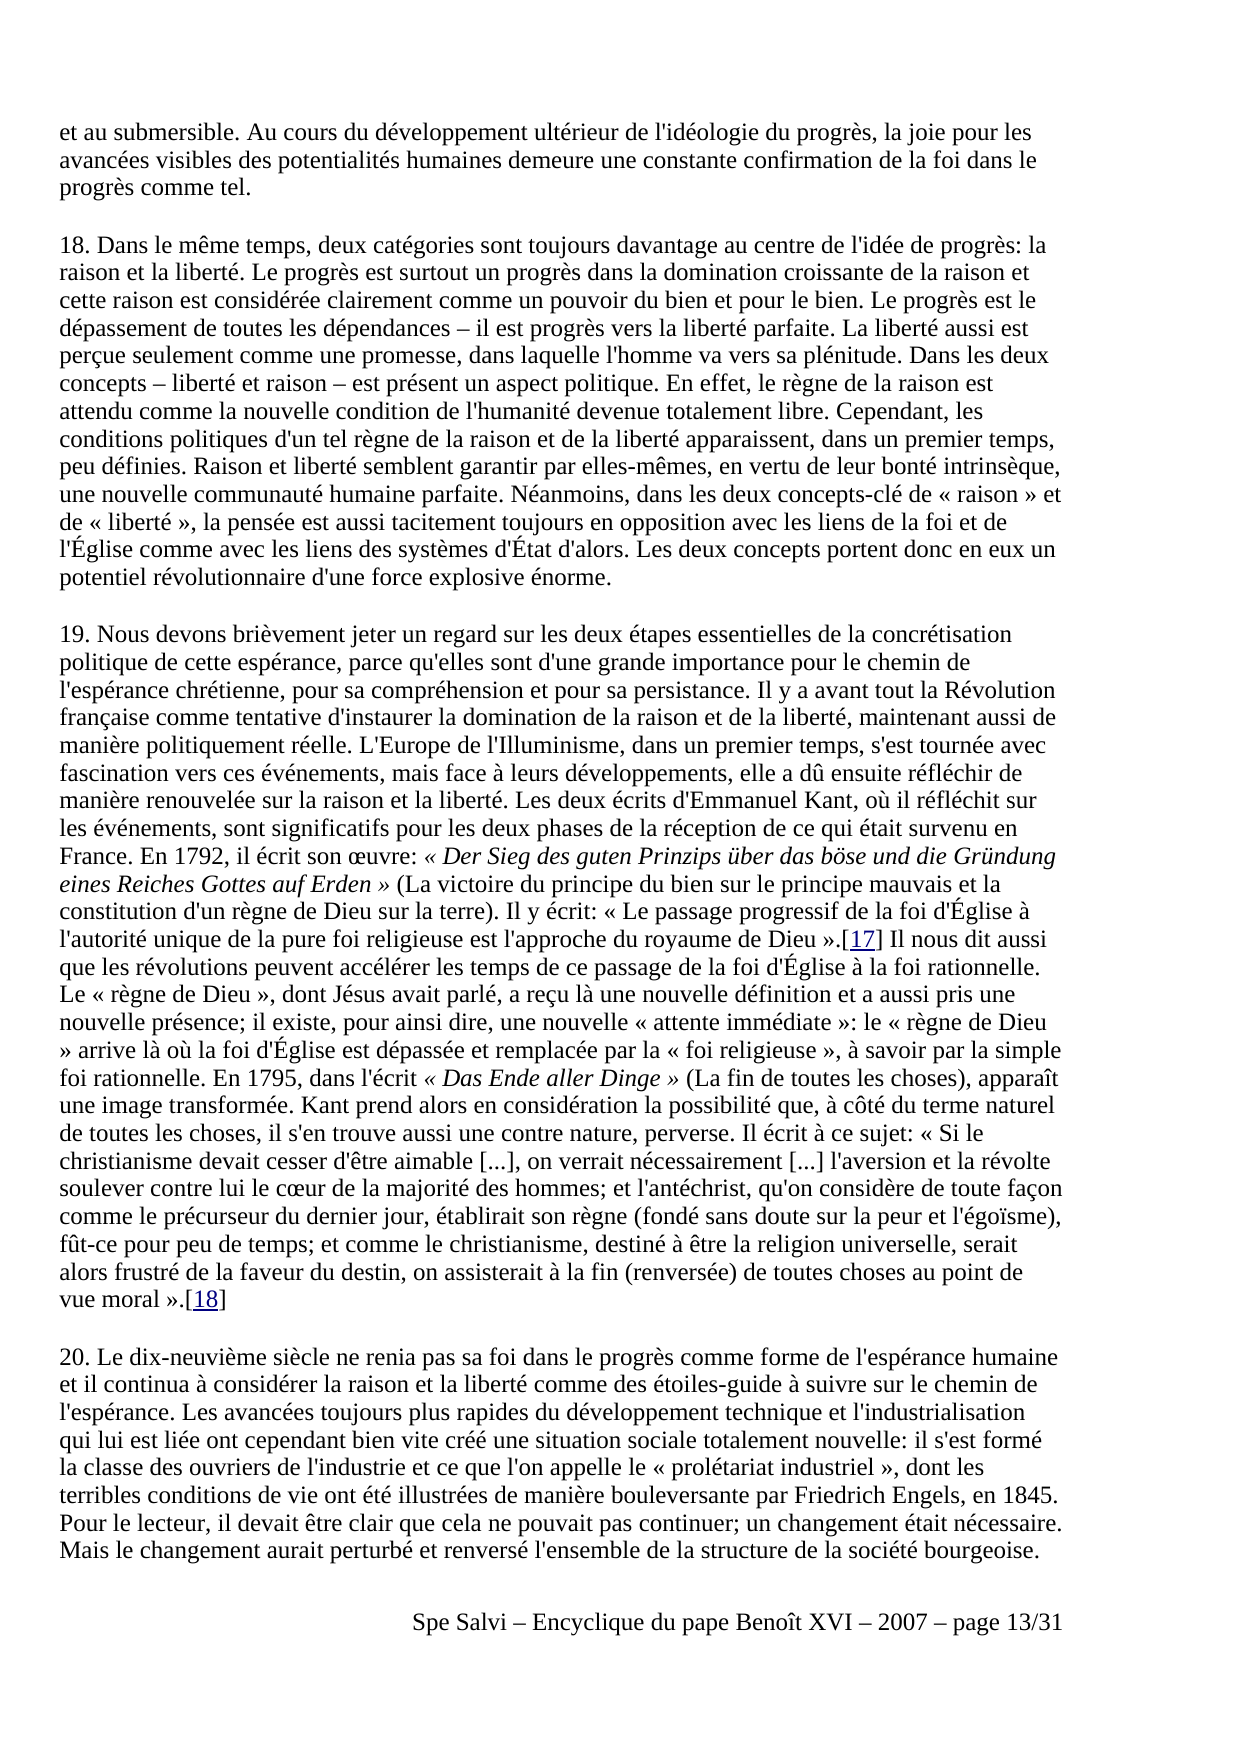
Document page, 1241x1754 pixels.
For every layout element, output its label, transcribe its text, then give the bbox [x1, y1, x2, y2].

text 19. Nous devons brièvement jeter un regard sur les deux étapes essentielles de la concrétisation politique de cette espérance, parce qu'elles sont d'une grande importance pour le chemin de l'espérance chrétienne, pour sa compréhension et pour sa persistance. Il y a avant tout la Révolution française comme tentative d'instaurer la domination de la raison et de la liberté, maintenant aussi de manière politiquement réelle. L'Europe de l'Illuminisme, dans un premier temps, s'est tournée avec fascination vers ces événements, mais face à leurs développements, elle a dû ensuite réfléchir de manière renouvelée sur la raison et la liberté. Les deux écrits d'Emmanuel Kant, où il réfléchit sur les événements, sont significatifs pour les deux phases de la réception de ce qui était survenu en France. En 1792, il écrit son œuvre: « Der Sieg des guten Prinzips über das böse und die Gründung eines Reiches Gottes auf Erden » (La victoire du principe du bien sur le principe mauvais et la constitution d'un règne de Dieu sur la terre). Il y écrit: « Le passage progressif de la foi d'Église à l'autorité unique de la pure foi religieuse est l'approche du royaume de Dieu ».[17] Il nous dit aussi que les révolutions peuvent accélérer les temps de ce passage de la foi d'Église à la foi rationnelle. Le « règne de Dieu », dont Jésus avait parlé, a reçu là une nouvelle définition et a aussi pris une nouvelle présence; il existe, pour ainsi dire, une nouvelle « attente immédiate »: le « règne de Dieu » arrive là où la foi d'Église est dépassée et remplacée par la « foi religieuse », à savoir par la simple foi rationnelle. En 1795, dans l'écrit « Das Ende aller Dinge » (La fin de toutes les choses), apparaît une image transformée. Kant prend alors en considération la possibilité que, à côté du terme naturel de toutes les choses, il s'en trouve aussi une contre nature, perverse. Il écrit à ce sujet: « Si le christianisme devait cesser d'être aimable [...], on verrait nécessairement [...] l'aversion et la révolte soulever contre lui le cœur de la majorité des hommes; et l'antéchrist, qu'on considère de toute façon comme le précurseur du dernier jour, établirait son règne (fondé sans doute sur la peur et l'égoïsme), fût-ce pour peu de temps; et comme le christianisme, destiné à être la religion universelle, serait alors frustré de la faveur du destin, on assisterait à la fin (renversée) de toutes choses au point de vue moral ».[18] [59, 620, 1063, 1313]
text 20. Le dix-neuvième siècle ne renia pas sa foi dans le progrès comme forme de l'espérance humaine et il continua à considérer la raison et la liberté comme des étoiles-guide à suivre sur le chemin de l'espérance. Les avancées toujours plus rapides du développement technique et l'industrialisation qui lui est liée ont cependant bien vite créé une situation sociale totalement nouvelle: il s'est formé la classe des ouvriers de l'industrie et ce que l'on appelle le « prolétariat industriel », dont les terribles conditions de vie ont été illustrées de manière bouleversante par Friedrich Engels, en 1845. Pour le lecteur, il devait être clair que cela ne pouvait pas continuer; un changement était nécessaire. Mais le changement aurait perturbé et renversé l'ensemble de la structure de la société bourgeoise. [59, 1343, 1063, 1564]
text 18. Dans le même temps, deux catégories sont toujours davantage au centre de l'idée de progrès: la raison et la liberté. Le progrès est surtout un progrès dans la domination croissante de la raison et cette raison est considérée clairement comme un pouvoir du bien et pour le bien. Le progrès est le dépassement de toutes les dépendances – il est progrès vers la liberté parfaite. La liberté aussi est perçue seulement comme une promesse, dans laquelle l'homme va vers sa plénitude. Dans les deux concepts – liberté et raison – est présent un aspect politique. En effet, le règne de la raison est attendu comme la nouvelle condition de l'humanité devenue totalement libre. Cependant, les conditions politiques d'un tel règne de la raison et de la liberté apparaissent, dans un premier temps, peu définies. Raison et liberté semblent garantir par elles-mêmes, en vertu de leur bonté intrinsèque, une nouvelle communauté humaine parfaite. Néanmoins, dans les deux concepts-clé de « raison » et de « liberté », la pensée est aussi tacitement toujours en opposition avec les liens de la foi et de l'Église comme avec les liens des systèmes d'État d'alors. Les deux concepts portent donc en eux un potentiel révolutionnaire d'une force explosive énorme. [59, 231, 1063, 591]
text et au submersible. Au cours du développement ultérieur de l'idéologie du progrès, la joie pour les avancées visibles des potentialités humaines demeure une constante confirmation de la foi dans le progrès comme tel. [59, 118, 1063, 201]
